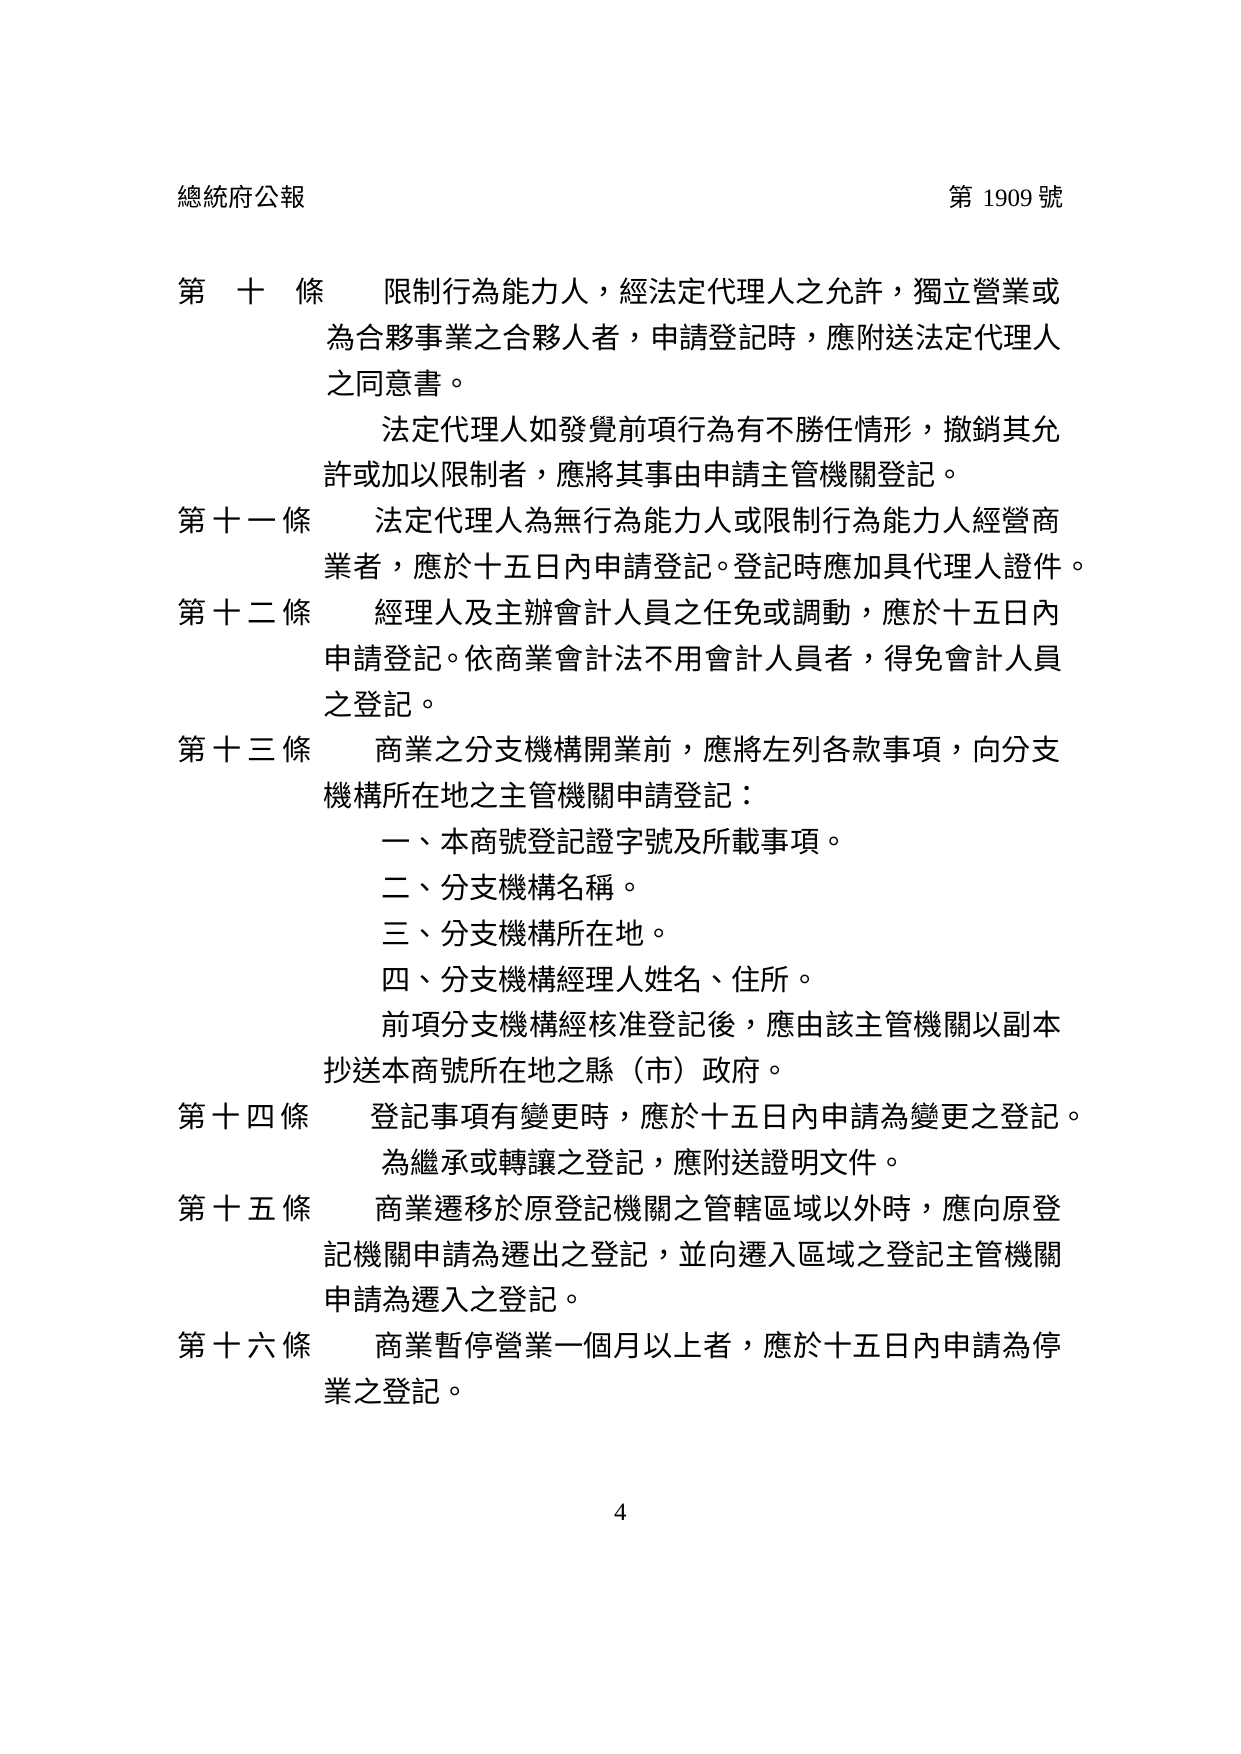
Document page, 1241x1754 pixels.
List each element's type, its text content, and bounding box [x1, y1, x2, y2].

text 第十二條 經理人及主辦會計人員之任免或調動，應於十五日內申請登記。依商業會計法不用會計人員者，得免會計人員之登記。 [177, 587, 1063, 724]
text 第十五條 商業遷移於原登記機關之管轄區域以外時，應向原登記機關申請為遷出之登記，並向遷入區域之登記主管機關申請為遷入之登記。 [177, 1182, 1063, 1320]
text 為繼承或轉讓之登記，應附送證明文件。 [323, 1137, 1063, 1182]
text 第十三條 商業之分支機構開業前，應將左列各款事項，向分支機構所在地之主管機關申請登記： [177, 724, 1063, 816]
text 前項分支機構經核准登記後，應由該主管機關以副本抄送本商號所在地之縣（市）政府。 [323, 999, 1063, 1091]
text 一、本商號登記證字號及所載事項。 [381, 816, 1063, 862]
text 四、分支機構經理人姓名、住所。 [381, 953, 1063, 999]
text 二、分支機構名稱。 [381, 862, 1063, 907]
text 法定代理人如發覺前項行為有不勝任情形，撤銷其允許或加以限制者，應將其事由申請主管機關登記。 [323, 403, 1063, 495]
text 第 十 條 限制行為能力人，經法定代理人之允許，獨立營業或為合夥事業之合夥人者，申請登記時，應附送法定代理人之同意書。 [177, 266, 1063, 403]
text 第十一條 法定代理人為無行為能力人或限制行為能力人經營商業者，應於十五日內申請登記。登記時應加具代理人證件。 [177, 495, 1063, 587]
text 三、分支機構所在地。 [381, 907, 1063, 953]
text 第十六條 商業暫停營業一個月以上者，應於十五日內申請為停業之登記。 [177, 1320, 1063, 1412]
text 第十四條 登記事項有變更時，應於十五日內申請為變更之登記。 [177, 1091, 1063, 1137]
